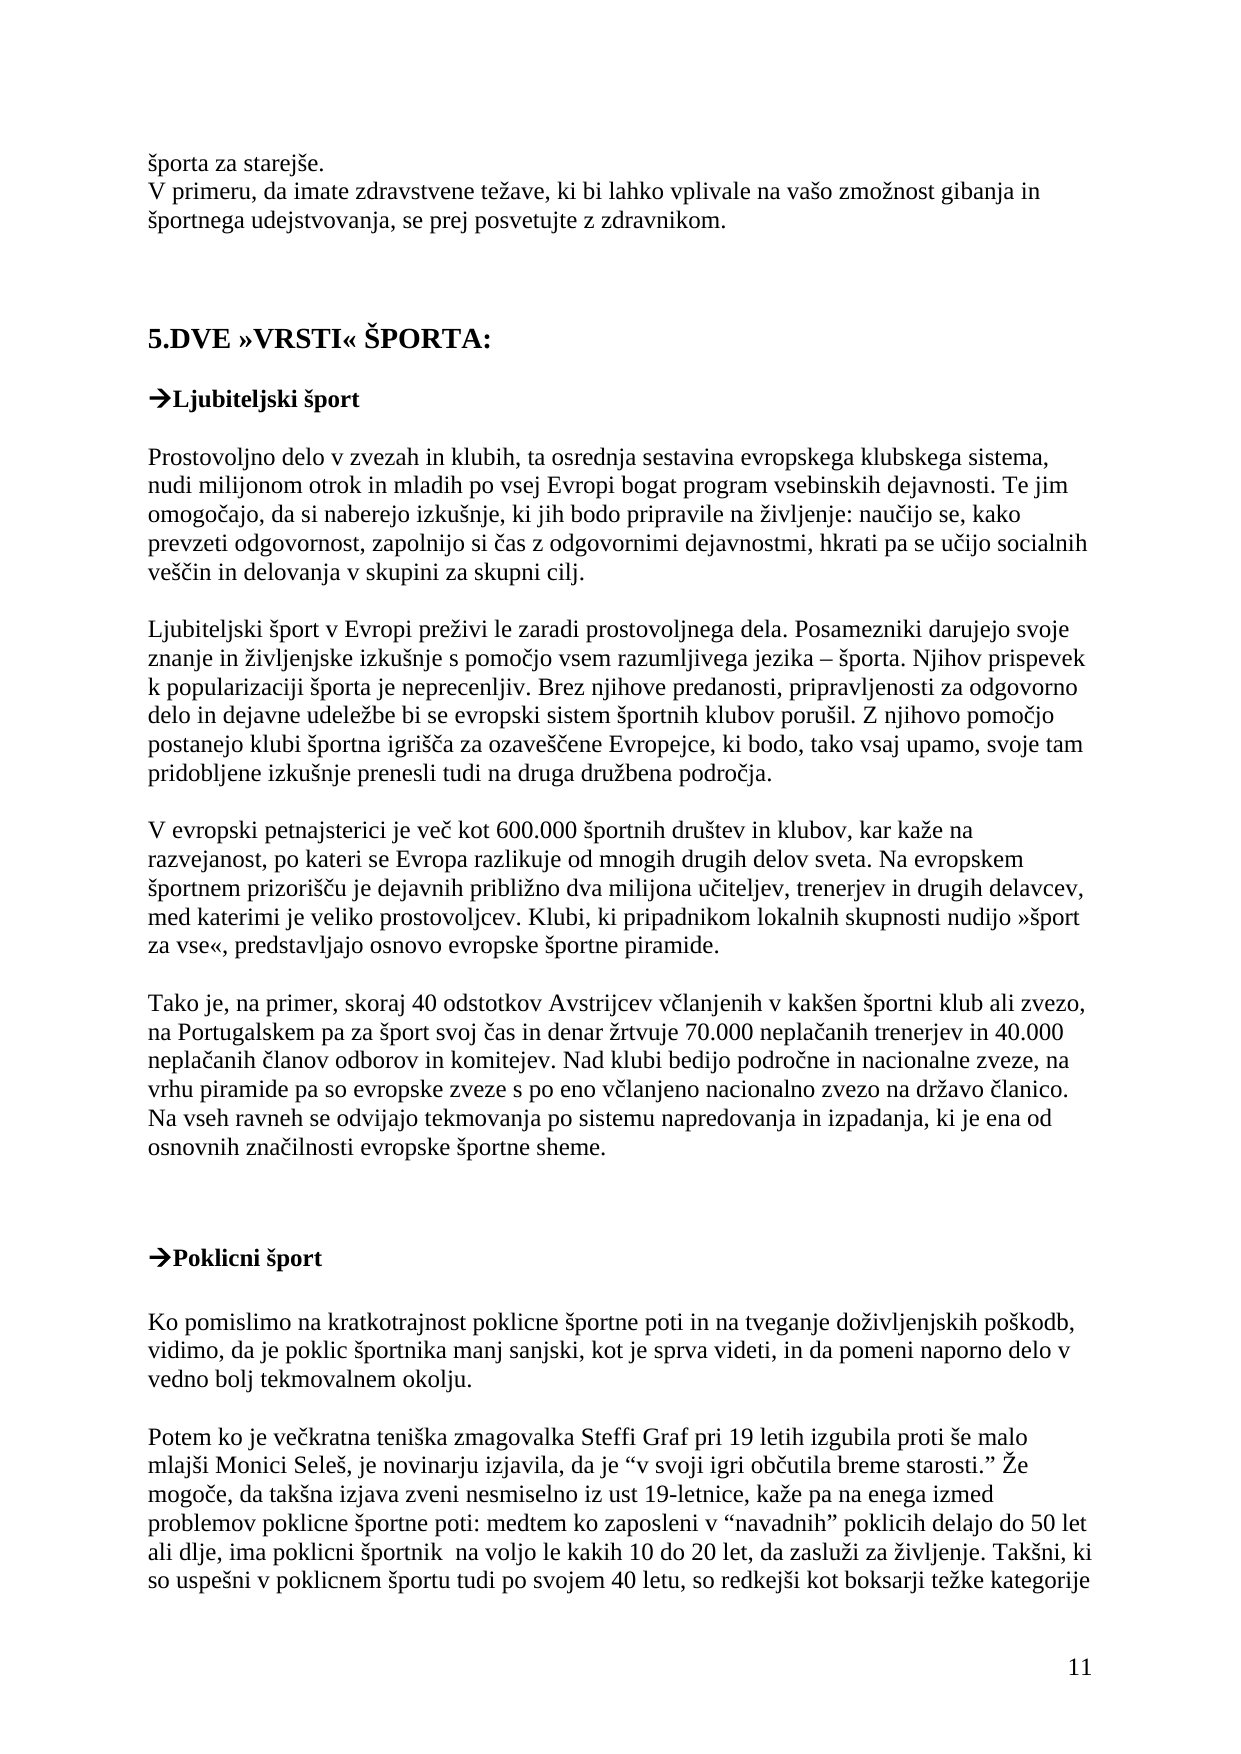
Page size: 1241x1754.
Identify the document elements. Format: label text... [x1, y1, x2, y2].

subtitle Ljubiteljski šport [148, 384, 1093, 412]
text športa za starejše. V primeru, da imate zdravstvene težave, ki bi lahko vplivale na vašo zmožnost gibanja in športnega udejstvovanja, se prej posvetujte z zdravnikom. [148, 148, 1093, 234]
text 5.DVE »VRSTI« ŠPORTA: [148, 321, 1093, 354]
text Ko pomislimo na kratkotrajnost poklicne športne poti in na tveganje doživljenjskih poškodb, vidimo, da je poklic športnika manj sanjski, kot je sprva videti, in da pomeni naporno delo v vedno bolj tekmovalnem okolju. Potem ko je večkratna teniška zmagovalka Steffi Graf pri 19 letih izgubila proti še malo mlajši Monici Seleš, je novinarju izjavila, da je “v svoji igri občutila breme starosti.” Že mogoče, da takšna izjava zveni nesmiselno iz ust 19-letnice, kaže pa na enega izmed problemov poklicne športne poti: medtem ko zaposleni v “navadnih” poklicih delajo do 50 let ali dlje, ima poklicni športnik na voljo le kakih 10 do 20 let, da zasluži za življenje. Takšni, ki so uspešni v poklicnem športu tudi po svojem 40 letu, so redkejši kot boksarji težke kategorije [148, 1307, 1093, 1594]
text Prostovoljno delo v zvezah in klubih, ta osrednja sestavina evropskega klubskega sistema, nudi milijonom otrok in mladih po vsej Evropi bogat program vsebinskih dejavnosti. Te jim omogočajo, da si naberejo izkušnje, ki jih bodo pripravile na življenje: naučijo se, kako prevzeti odgovornost, zapolnijo si čas z odgovornimi dejavnostmi, hkrati pa se učijo socialnih veščin in delovanja v skupini za skupni cilj. Ljubiteljski šport v Evropi preživi le zaradi prostovoljnega dela. Posamezniki darujejo svoje znanje in življenjske izkušnje s pomočjo vsem razumljivega jezika – športa. Njihov prispevek k popularizaciji športa je neprecenljiv. Brez njihove predanosti, pripravljenosti za odgovorno delo in dejavne udeležbe bi se evropski sistem športnih klubov porušil. Z njihovo pomočjo postanejo klubi športna igrišča za ozaveščene Evropejce, ki bodo, tako vsaj upamo, svoje tam pridobljene izkušnje prenesli tudi na druga družbena področja. [148, 442, 1093, 787]
subtitle Poklicni šport [148, 1243, 1093, 1272]
text V evropski petnajsterici je več kot 600.000 športnih društev in klubov, kar kaže na razvejanost, po kateri se Evropa razlikuje od mnogih drugih delov sveta. Na evropskem športnem prizorišču je dejavnih približno dva milijona učiteljev, trenerjev in drugih delavcev, med katerimi je veliko prostovoljcev. Klubi, ki pripadnikom lokalnih skupnosti nudijo »šport za vse«, predstavljajo osnovo evropske športne piramide. Tako je, na primer, skoraj 40 odstotkov Avstrijcev včlanjenih v kakšen športni klub ali zvezo, na Portugalskem pa za šport svoj čas in denar žrtvuje 70.000 neplačanih trenerjev in 40.000 neplačanih članov odborov in komitejev. Nad klubi bedijo področne in nacionalne zveze, na vrhu piramide pa so evropske zveze s po eno včlanjeno nacionalno zvezo na državo članico. Na vseh ravneh se odvijajo tekmovanja po sistemu napredovanja in izpadanja, ki je ena od osnovnih značilnosti evropske športne sheme. [148, 815, 1093, 1189]
